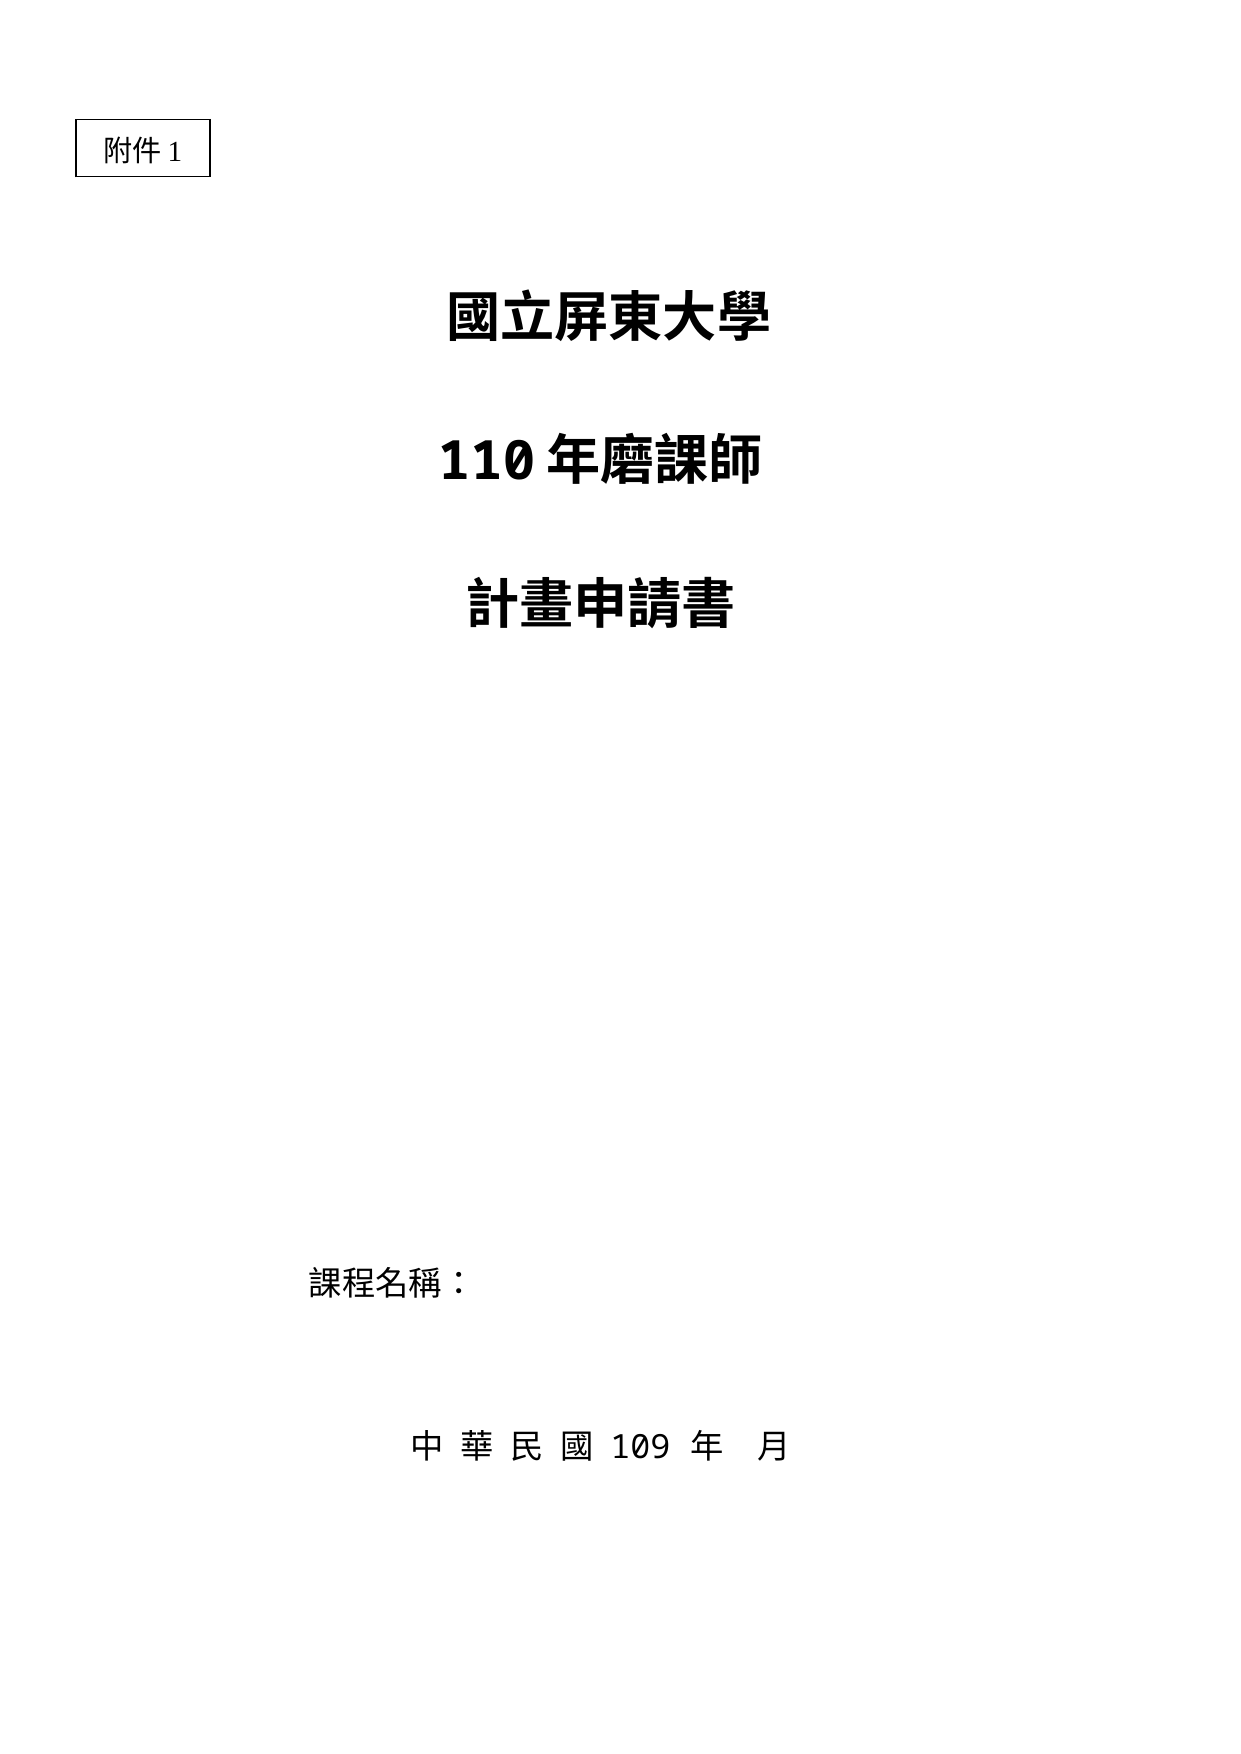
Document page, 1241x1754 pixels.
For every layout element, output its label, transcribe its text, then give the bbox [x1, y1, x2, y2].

text 附件1 [91, 128, 194, 168]
text 中 華 民 國 109 年 月 [148, 1402, 1053, 1464]
text 計畫申請書 [148, 527, 1053, 652]
text 110年磨課師 [148, 383, 1053, 508]
table_header [486, 1240, 965, 1321]
text 國立屏東大學 [148, 239, 1053, 364]
table_header 課程名稱： [235, 1240, 486, 1321]
